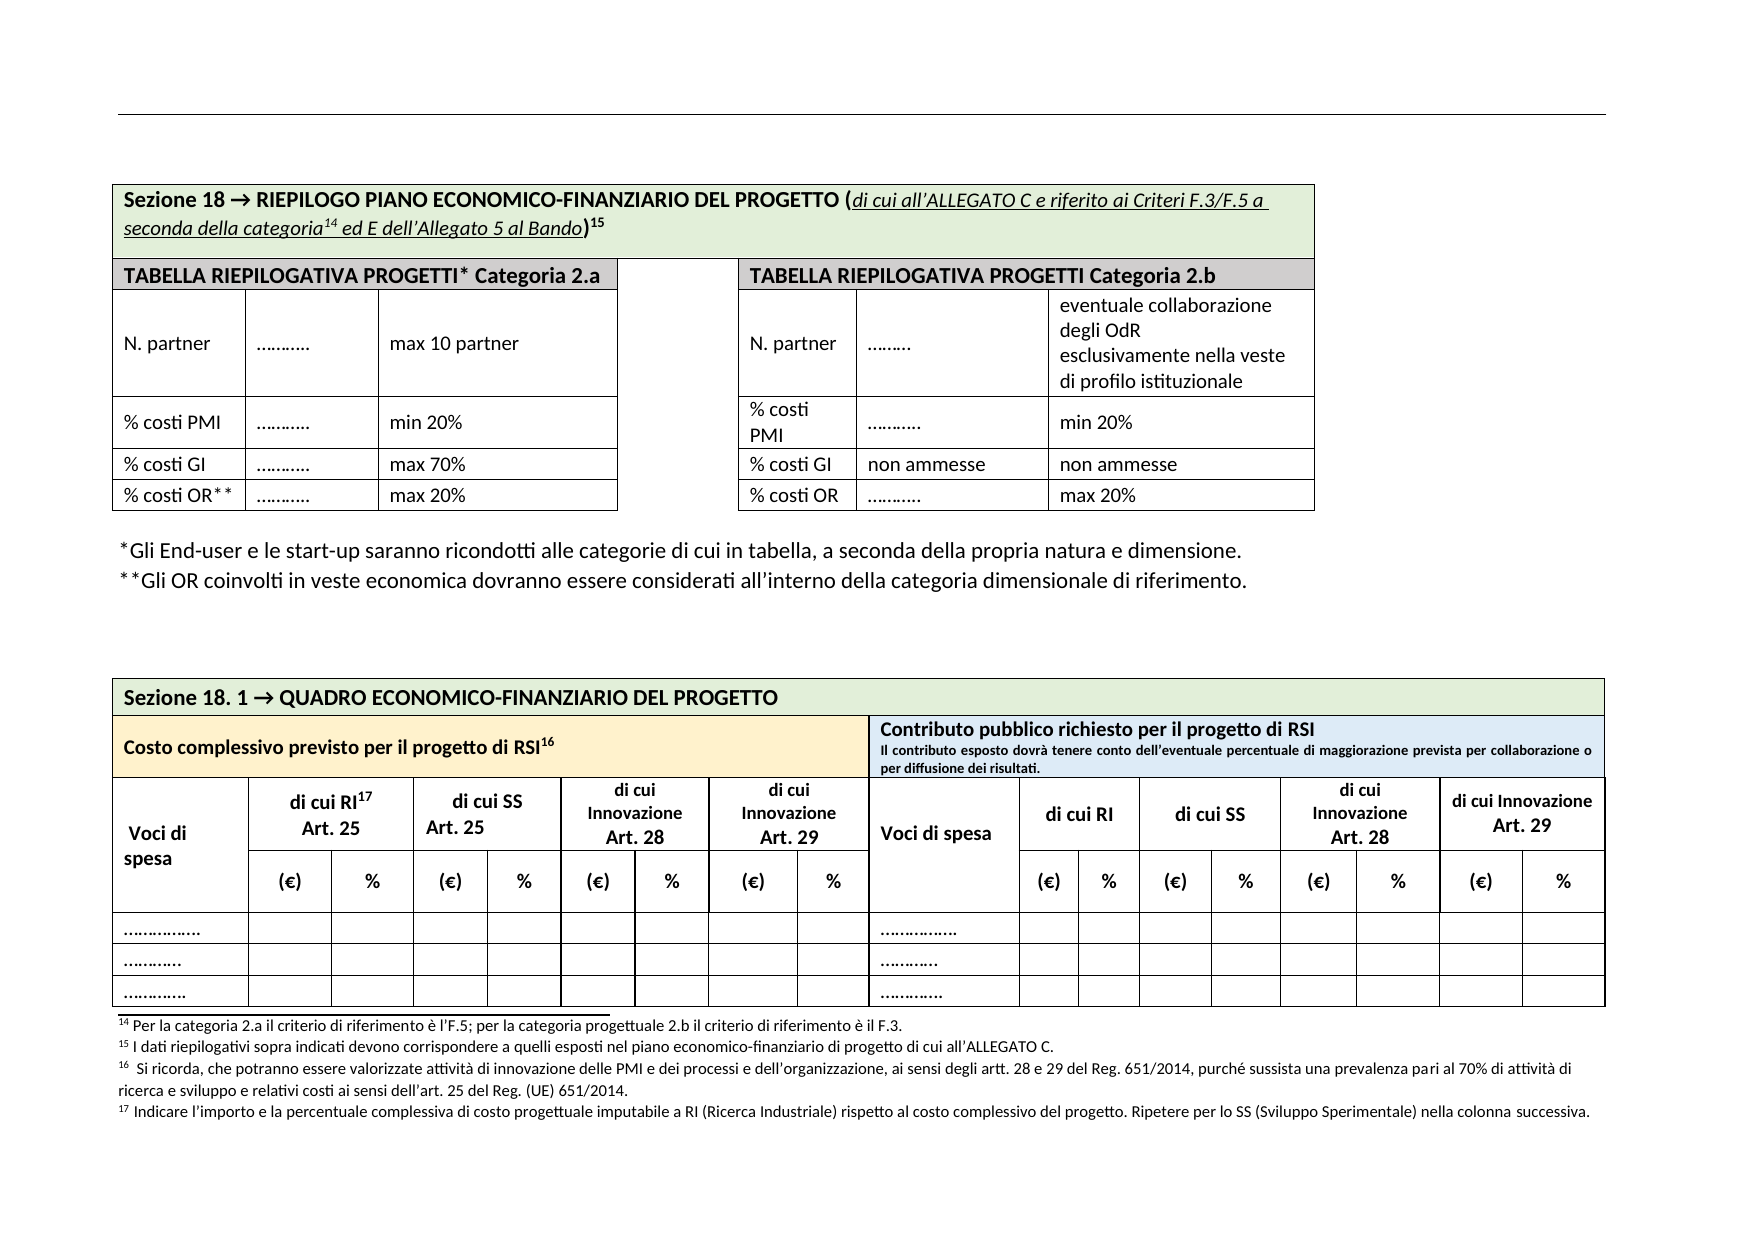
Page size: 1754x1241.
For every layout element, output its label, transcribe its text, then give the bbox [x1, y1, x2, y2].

table_cell [332, 944, 413, 974]
table_cell % costi PMI [739, 397, 856, 447]
table_cell [562, 913, 634, 943]
table_cell min 20% [1049, 397, 1314, 447]
table_cell …………. [870, 976, 1019, 1006]
table_cell [414, 944, 487, 974]
table_cell [798, 976, 868, 1006]
table_cell (€) [249, 851, 331, 912]
table_cell [1281, 976, 1356, 1006]
table_cell [1440, 913, 1522, 943]
table_cell ……….. [246, 397, 378, 447]
table_cell Voci di spesa [113, 778, 248, 912]
table_cell max 10 partner [379, 290, 617, 396]
table_cell % [332, 851, 413, 912]
table_cell ……….. [857, 480, 1048, 510]
table_cell di cui Innovazione Art. 28 [562, 778, 708, 849]
table_cell (€) [1020, 851, 1078, 912]
table_cell [249, 944, 331, 974]
table_cell [1212, 944, 1280, 974]
table_cell [1079, 913, 1139, 943]
table_cell N. partner [739, 290, 856, 396]
table_cell [414, 913, 487, 943]
table_cell di cui RI Art. 25 [249, 778, 413, 849]
table_cell (€) [414, 851, 487, 912]
table_cell [562, 976, 634, 1006]
table_cell di cui Innovazione Art. 28 [1281, 778, 1439, 849]
table_cell [414, 976, 487, 1006]
table_cell [636, 976, 708, 1006]
table_cell [1212, 976, 1280, 1006]
table_cell % costi OR [739, 480, 856, 510]
text **Gli OR coinvolti in veste economica dovranno essere considerati all’interno della categoria dimensionale di riferimento. [118, 566, 1606, 594]
table_cell ……………. [870, 913, 1019, 943]
table_cell di cui SS [1140, 778, 1280, 849]
table_cell …………. [113, 976, 248, 1006]
table_cell non ammesse [1049, 449, 1314, 479]
table_cell [488, 944, 560, 974]
table_cell % [1523, 851, 1604, 912]
table_cell [1357, 944, 1439, 974]
table_header Sezione 18 → RIEPILOGO PIANO ECONOMICO-FINANZIARIO DEL PROGETTO (di cui all’ALLEGATO C e riferito ai Criteri F.3/F.5 a seconda della categoria ed E dell’Allegato 5 al Bando) [113, 185, 1314, 257]
table_cell % costi GI [113, 449, 245, 479]
table_cell [562, 944, 634, 974]
table_cell [1440, 944, 1522, 974]
table_cell ……….. [246, 480, 378, 510]
table_cell Voci di spesa [870, 778, 1019, 912]
table_cell [709, 976, 797, 1006]
table_cell ……….. [246, 449, 378, 479]
table_cell [1523, 976, 1604, 1006]
table_cell [618, 396, 738, 447]
table_header Sezione 18. 1 → QUADRO ECONOMICO-FINANZIARIO DEL PROGETTO [113, 679, 1604, 715]
table_cell [709, 944, 797, 974]
table_cell (€) [710, 851, 797, 912]
table_cell [1020, 913, 1078, 943]
table_cell (€) [562, 851, 634, 912]
table_cell di cui RI [1020, 778, 1139, 849]
table_cell [332, 913, 413, 943]
table_cell % [488, 851, 560, 912]
table_cell [1140, 976, 1211, 1006]
table_cell di cui Innovazione Art. 29 [710, 778, 868, 849]
table_cell [636, 944, 708, 974]
table_cell [798, 913, 868, 943]
table_cell [249, 913, 331, 943]
table_cell % costi GI [739, 449, 856, 479]
table_cell ……….. [246, 290, 378, 396]
table_cell [488, 976, 560, 1006]
table_cell max 20% [379, 480, 617, 510]
table_cell % [636, 851, 708, 912]
table_cell N. partner [113, 290, 245, 396]
table_cell [618, 479, 738, 510]
table_cell [1281, 913, 1356, 943]
table_cell [1079, 944, 1139, 974]
table_cell ………… [113, 944, 248, 974]
table_cell [1523, 944, 1604, 974]
table_cell % [1357, 851, 1439, 912]
table_cell TABELLA RIEPILOGATIVA PROGETTI* Categoria 2.a [113, 259, 617, 289]
table_cell ……… [857, 290, 1048, 396]
table_cell [1079, 976, 1139, 1006]
table_cell non ammesse [857, 449, 1048, 479]
table_cell [1140, 913, 1211, 943]
table_cell [618, 448, 738, 479]
table_cell % [798, 851, 868, 912]
table_cell [798, 944, 868, 974]
table_cell [1357, 976, 1439, 1006]
table_cell ………… [870, 944, 1019, 974]
table_cell % [1079, 851, 1139, 912]
table_cell % costi OR** [113, 480, 245, 510]
table_cell min 20% [379, 397, 617, 447]
table_cell [1281, 944, 1356, 974]
table_cell Costo complessivo previsto per il progetto di RSI [113, 716, 868, 777]
table_cell eventuale collaborazione degli OdR esclusivamente nella veste di profilo istituzionale [1049, 290, 1314, 396]
table_cell max 70% [379, 449, 617, 479]
table_cell [1020, 944, 1078, 974]
table_cell Contributo pubblico richiesto per il progetto di RSI Il contributo esposto dovrà tenere conto dell’eventuale percentuale di maggiorazione prevista per collaborazione o per diffusione dei risultati. [870, 716, 1604, 777]
table_cell max 20% [1049, 480, 1314, 510]
table_cell [618, 289, 738, 396]
table_cell [1140, 944, 1211, 974]
table_cell [709, 913, 797, 943]
table_cell % [1212, 851, 1280, 912]
table_cell [618, 259, 738, 289]
table_cell [249, 976, 331, 1006]
table_cell [1523, 913, 1604, 943]
table_cell (€) [1140, 851, 1211, 912]
table_cell di cui Innovazione Art. 29 [1441, 778, 1604, 849]
table_cell [332, 976, 413, 1006]
table_cell [1357, 913, 1439, 943]
table_cell ……………. [113, 913, 248, 943]
table_cell [636, 913, 708, 943]
table_cell TABELLA RIEPILOGATIVA PROGETTI Categoria 2.b [739, 259, 1314, 289]
table_cell [1440, 976, 1522, 1006]
table_cell [1212, 913, 1280, 943]
text *Gli End-user e le start-up saranno ricondotti alle categorie di cui in tabella, a seconda della propria natura e dimensione. [118, 536, 1606, 564]
table_cell (€) [1281, 851, 1356, 912]
table_cell [488, 913, 560, 943]
table_cell (€) [1441, 851, 1522, 912]
table_cell di cui SS Art. 25 [414, 778, 560, 849]
table_cell ……….. [857, 397, 1048, 447]
table_cell % costi PMI [113, 397, 245, 447]
table_cell [1020, 976, 1078, 1006]
